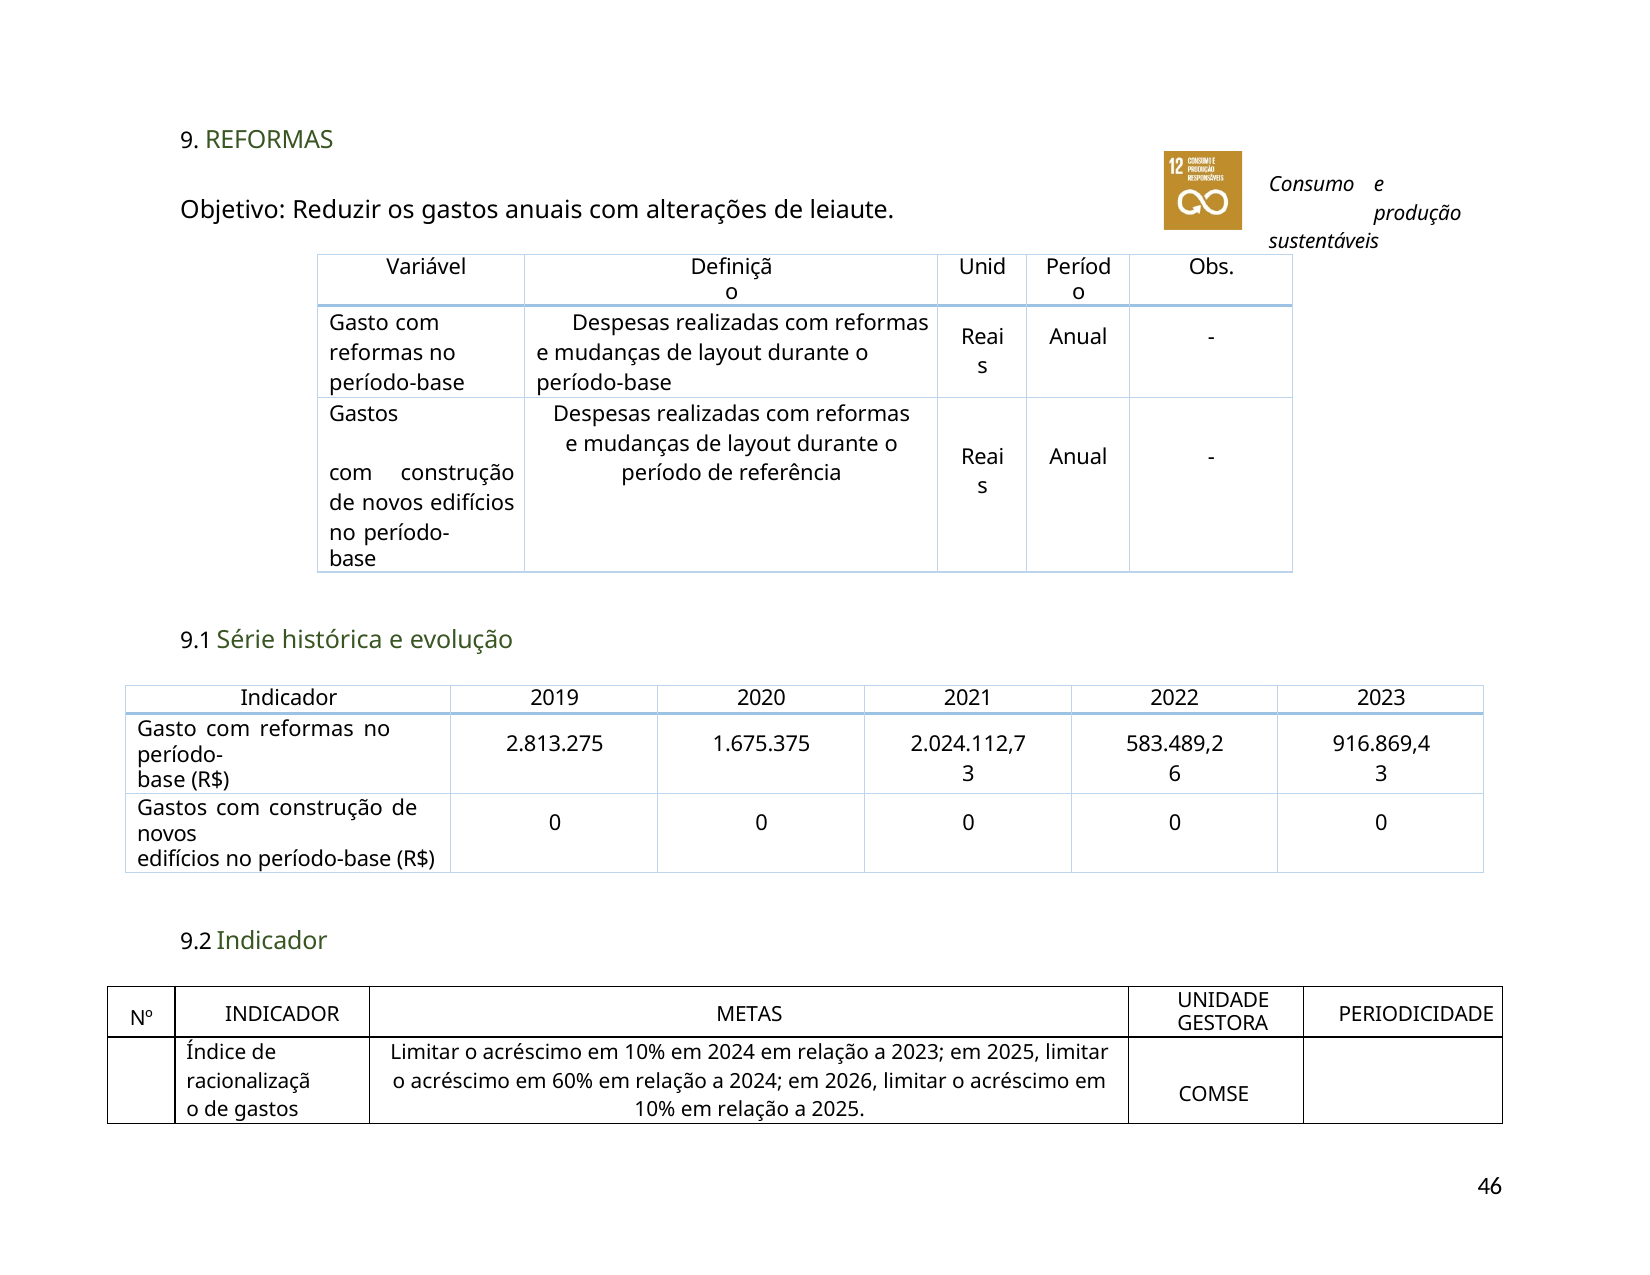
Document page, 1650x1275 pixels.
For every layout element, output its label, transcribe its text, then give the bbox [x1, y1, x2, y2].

table_header 2021 [865, 686, 1071, 712]
table_cell 2.813.275 [451, 715, 657, 793]
table_cell Reais [938, 398, 1026, 571]
table_header 2020 [658, 686, 864, 712]
table_header UNIDADE GESTORA [1129, 987, 1303, 1036]
table_cell [1304, 1038, 1502, 1123]
list Série histórica e evolução [180, 622, 1650, 656]
table_header Variável [318, 255, 524, 304]
table_cell 0 [658, 794, 864, 872]
table_header 2019 [451, 686, 657, 712]
list Indicador [180, 923, 1650, 957]
table_header Indicador [126, 686, 450, 712]
text [1495, 191, 1650, 225]
table_cell Despesas realizadas com reformas e mudanças de layout durante o período de referência [525, 398, 937, 571]
table_cell Gastos com construção de novos edifícios no período- base [318, 398, 524, 571]
table_cell 0 [1072, 794, 1277, 872]
table_cell Índice de racionalização de gastos [176, 1038, 369, 1123]
table_cell [108, 1038, 174, 1123]
table_header 2023 [1278, 686, 1483, 712]
table_header Definição [525, 255, 937, 304]
table_cell - [1130, 398, 1292, 571]
table_cell Gastos com construção de novos edifícios no período-base (R$) [126, 794, 450, 872]
table_cell 1.675.375 [658, 715, 864, 793]
table_header Unid [938, 255, 1026, 304]
table_cell Anual [1027, 307, 1129, 397]
table_cell 2.024.112,73 [865, 715, 1071, 793]
table_header INDICADOR [176, 987, 369, 1036]
table_cell Limitar o acréscimo em 10% em 2024 em relação a 2023; em 2025, limitar o acréscimo em 60% em relação a 2024; em 2026, limitar o acréscimo em 10% em relação a 2025. [370, 1038, 1128, 1123]
table_header METAS [370, 987, 1128, 1036]
table_header Período [1027, 255, 1129, 304]
table_header Consumo e produção sustentáveis [1256, 152, 1495, 231]
table_cell Reais [938, 307, 1026, 397]
table_cell - [1130, 307, 1292, 397]
table_cell 583.489,26 [1072, 715, 1277, 793]
table_cell COMSE [1129, 1038, 1303, 1123]
table_header 2022 [1072, 686, 1277, 712]
table_cell Anual [1027, 398, 1129, 571]
table_cell Gasto com reformas no período-base [318, 307, 524, 397]
table_cell Despesas realizadas com reformas e mudanças de layout durante o período-base [525, 307, 937, 397]
table_cell 0 [451, 794, 657, 872]
table_cell 0 [1278, 794, 1483, 872]
table_header PERIODICIDADE [1304, 987, 1502, 1036]
table_header [1159, 152, 1256, 231]
table_cell 0 [865, 794, 1071, 872]
list REFORMAS [180, 122, 1650, 231]
table_cell 916.869,43 [1278, 715, 1483, 793]
table_header Nº [108, 987, 174, 1036]
table_cell Gasto com reformas no período- base (R$) [126, 715, 450, 793]
text Objetivo: Reduzir os gastos anuais com alterações de leiaute. [180, 191, 1158, 225]
table_header Obs. [1130, 255, 1292, 304]
